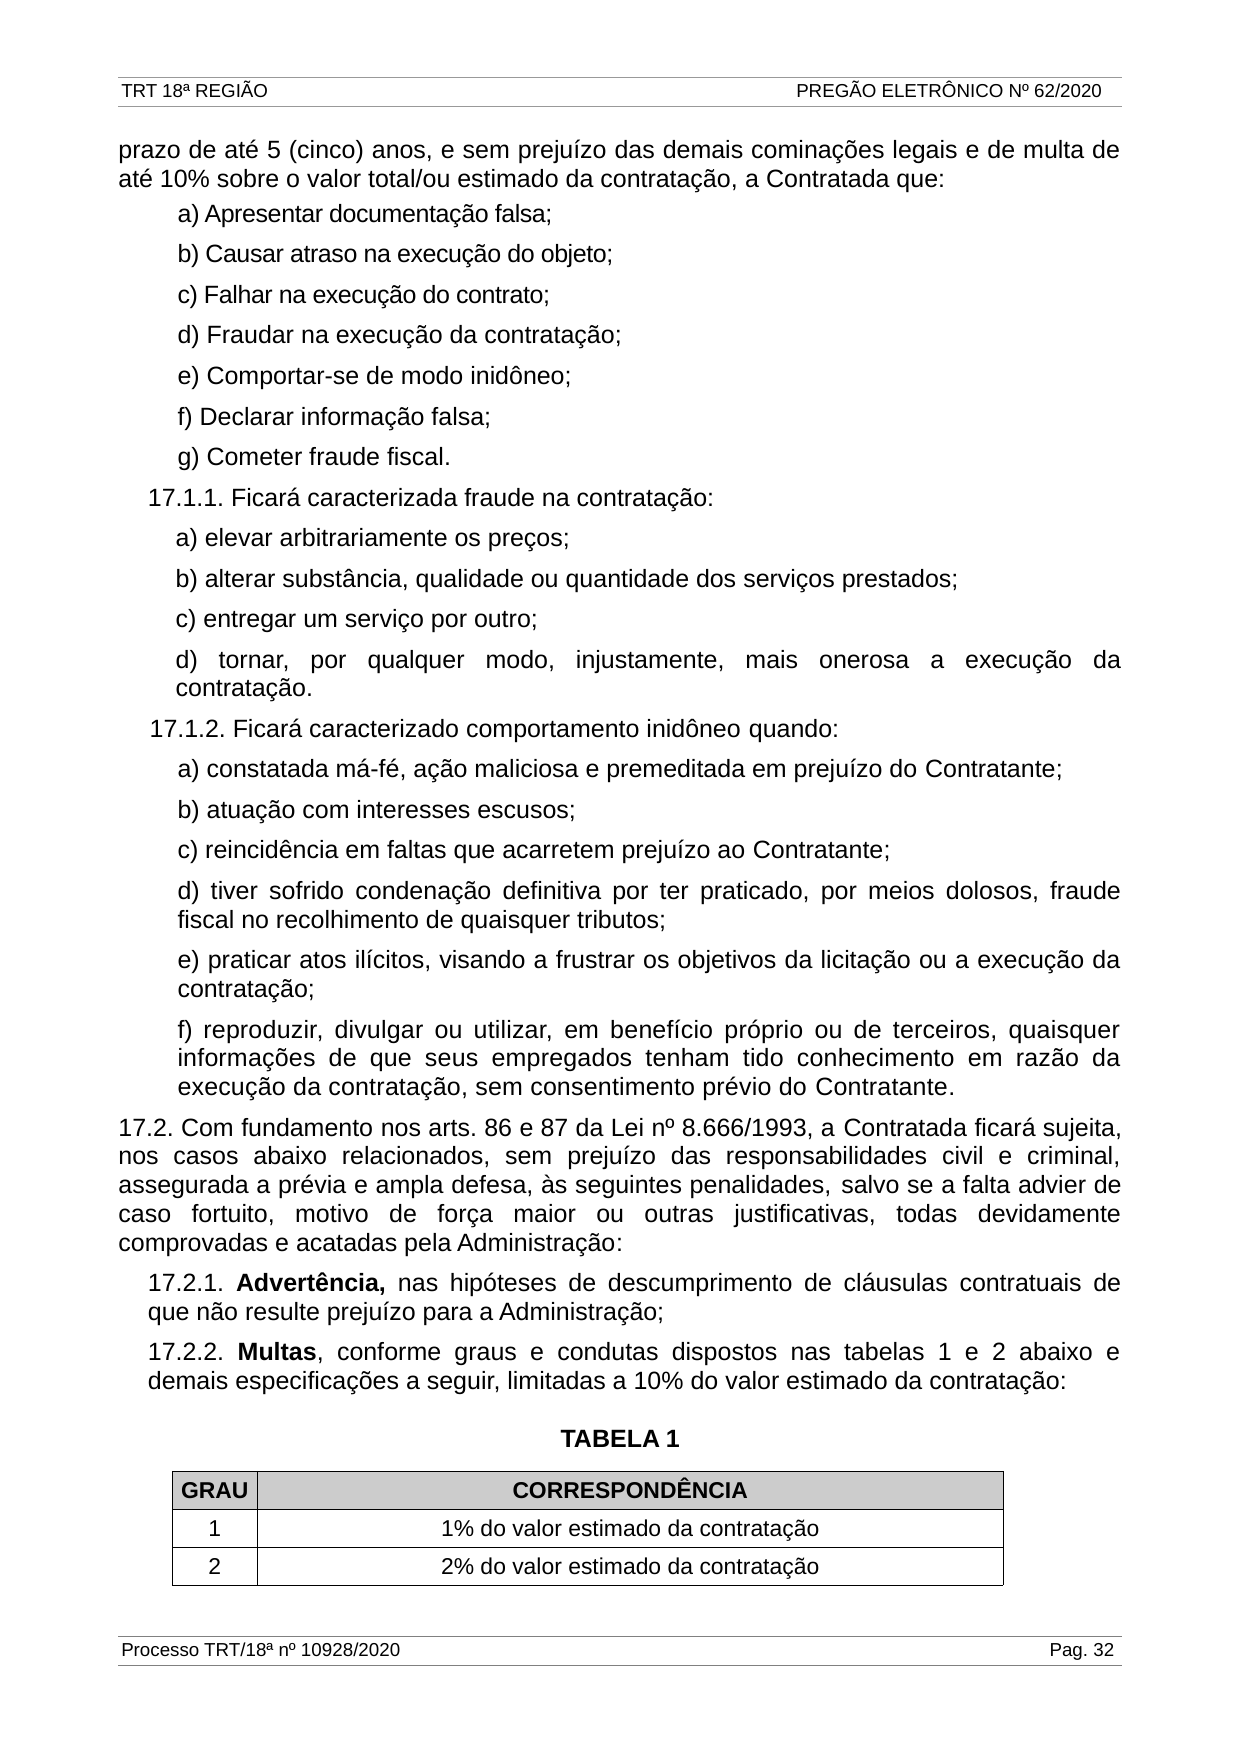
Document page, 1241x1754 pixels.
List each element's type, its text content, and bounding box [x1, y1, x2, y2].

text a) Apresentar documentação falsa; [177, 199, 1122, 228]
text c) Falhar na execução do contrato; [177, 280, 1122, 309]
text prazo de até 5 (cinco) anos, e sem prejuízo das demais cominações legais e de multa de até 10% sobre o valor total/ou estimado da contratação, a Contratada que: [118, 136, 1122, 193]
text d) tornar, por qualquer modo, injustamente, mais onerosa a execução da contratação. [175, 645, 1122, 702]
text f) Declarar informação falsa; [177, 402, 1122, 430]
text f) reproduzir, divulgar ou utilizar, em benefício próprio ou de terceiros, quaisquer informações de que seus empregados tenham tido conhecimento em razão da execução da contratação, sem consentimento prévio do Contratante. [177, 1014, 1122, 1101]
text g) Cometer fraude fiscal. [177, 442, 1122, 471]
text 17.2.2. Multas, conforme graus e condutas dispostos nas tabelas 1 e 2 abaixo e demais especificações a seguir, limitadas a 10% do valor estimado da contratação: [148, 1337, 1122, 1395]
text 17.2.1. Advertência, nas hipóteses de descumprimento de cláusulas contratuais de que não resulte prejuízo para a Administração; [148, 1268, 1122, 1326]
text a) elevar arbitrariamente os preços; [175, 523, 1122, 552]
text c) reincidência em faltas que acarretem prejuízo ao Contratante; [177, 836, 1122, 864]
text c) entregar um serviço por outro; [175, 604, 1122, 633]
table_cell 1 [173, 1510, 257, 1547]
text e) Comportar-se de modo inidôneo; [177, 361, 1122, 390]
text a) constatada má-fé, ação maliciosa e premeditada em prejuízo do Contratante; [177, 754, 1122, 783]
table_header CORRESPONDÊNCIA [258, 1472, 1003, 1509]
text b) Causar atraso na execução do objeto; [177, 239, 1122, 268]
text b) atuação com interesses escusos; [177, 795, 1122, 824]
text d) Fraudar na execução da contratação; [177, 321, 1122, 349]
table_cell 1% do valor estimado da contratação [258, 1510, 1003, 1547]
text e) praticar atos ilícitos, visando a frustrar os objetivos da licitação ou a execução da contratação; [177, 945, 1122, 1003]
text 17.2. Com fundamento nos arts. 86 e 87 da Lei nº 8.666/1993, a Contratada ficará sujeita, nos casos abaixo relacionados, sem prejuízo das responsabilidades civil e criminal, assegurada a prévia e ampla defesa, às seguintes penalidades, salvo se a falta advier de caso fortuito, motivo de força maior ou outras justificativas, todas devidamente comprovadas e acatadas pela Administração: [118, 1113, 1122, 1256]
table_header GRAU [173, 1472, 257, 1509]
text 17.1.1. Ficará caracterizada fraude na contratação: [148, 483, 1122, 511]
text b) alterar substância, qualidade ou quantidade dos serviços prestados; [175, 564, 1122, 592]
text 17.1.2. Ficará caracterizado comportamento inidôneo quando: [149, 714, 1122, 743]
table_cell 2 [173, 1548, 257, 1585]
table_cell 2% do valor estimado da contratação [258, 1548, 1003, 1585]
text d) tiver sofrido condenação definitiva por ter praticado, por meios dolosos, fraude fiscal no recolhimento de quaisquer tributos; [177, 876, 1122, 933]
text TABELA 1 [118, 1424, 1122, 1453]
